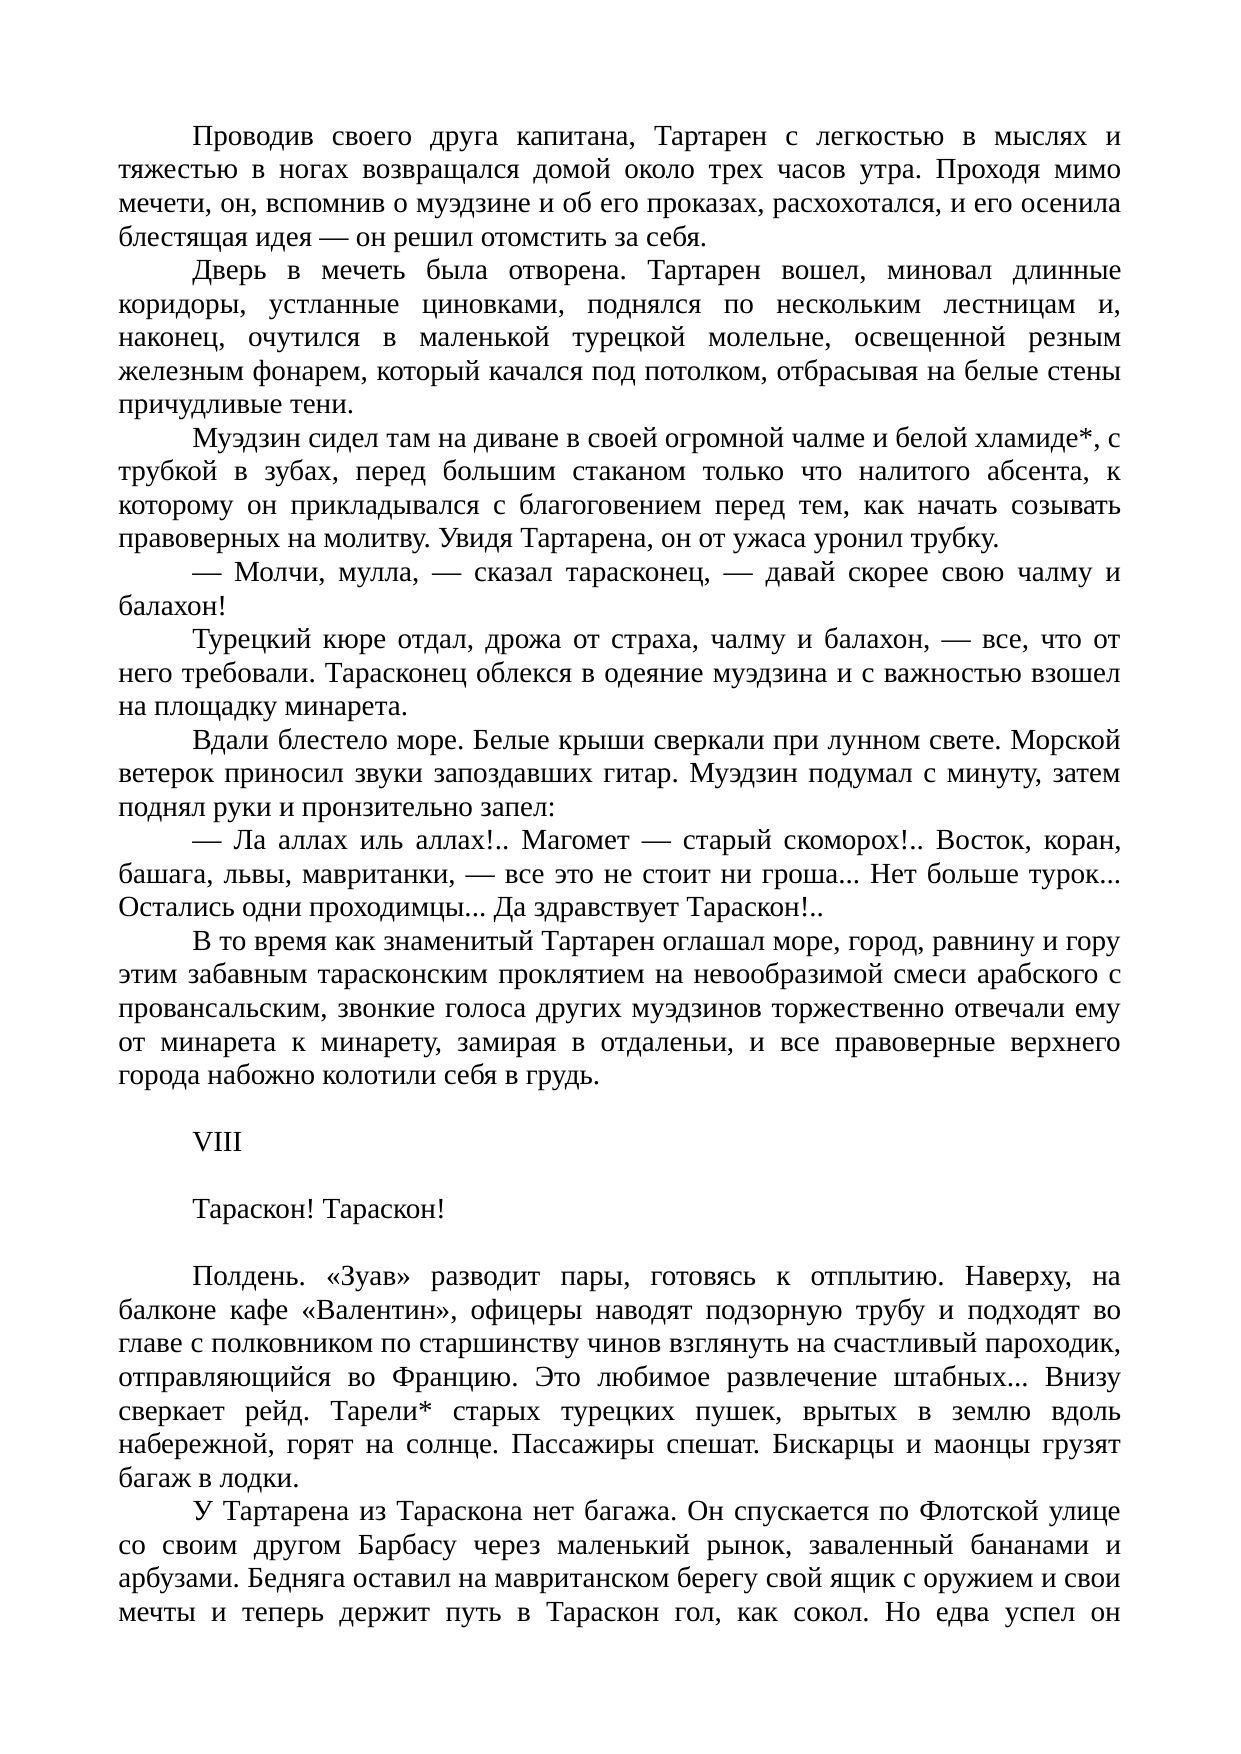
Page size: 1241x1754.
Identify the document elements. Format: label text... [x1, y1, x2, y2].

text Дверь в мечеть была отворена. Тартарен вошел, миновал длинные коридоры, устланные циновками, поднялся по нескольким лестницам и, наконец, очутился в маленькой турецкой молельне, освещенной резным железным фонарем, который качался под потолком, отбрасывая на белые стены причудливые тени. [118, 252, 1122, 420]
text Проводив своего друга капитана, Тартарен с легкостью в мыслях и тяжестью в ногах возвращался домой около трех часов утра. Проходя мимо мечети, он, вспомнив о муэдзине и об его проказах, расхохотался, и его осенила блестящая идея — он решил отомстить за себя. [118, 118, 1122, 252]
text Вдали блестело море. Белые крыши сверкали при лунном свете. Морской ветерок приносил звуки запоздавших гитар. Муэдзин подумал с минуту, затем поднял руки и пронзительно запел: [118, 722, 1122, 822]
text VIII [118, 1124, 1122, 1158]
text В то время как знаменитый Тартарен оглашал море, город, равнину и гору этим забавным тарасконским проклятием на невообразимой смеси арабского с провансальским, звонкие голоса других муэдзинов торжественно отвечали ему от минарета к минарету, замирая в отдаленьи, и все правоверные верхнего города набожно колотили себя в грудь. [118, 923, 1122, 1091]
text — Молчи, мулла, — сказал тарасконец, — давай скорее свою чалму и балахон! [118, 554, 1122, 621]
text — Ла аллах иль аллах!.. Магомет — старый скоморох!.. Восток, коран, башага, львы, мавританки, — все это не стоит ни гроша... Нет больше турок... Остались одни проходимцы... Да здравствует Тараскон!.. [118, 822, 1122, 923]
text Турецкий кюре отдал, дрожа от страха, чалму и балахон, — все, что от него требовали. Тарасконец облекся в одеяние муэдзина и с важностью взошел на площадку минарета. [118, 621, 1122, 722]
text У Тартарена из Тараскона нет багажа. Он спускается по Флотской улице со своим другом Барбасу через маленький рынок, заваленный бананами и арбузами. Бедняга оставил на мавританском берегу свой ящик с оружием и свои мечты и теперь держит путь в Тараскон гол, как сокол. Но едва успел он [118, 1493, 1122, 1627]
text Муэдзин сидел там на диване в своей огромной чалме и белой хламиде*, с трубкой в зубах, перед большим стаканом только что налитого абсента, к которому он прикладывался с благоговением перед тем, как начать созывать правоверных на молитву. Увидя Тартарена, он от ужаса уронил трубку. [118, 420, 1122, 554]
text Тараскон! Тараскон! [118, 1191, 1122, 1225]
text Полдень. «Зуав» разводит пары, готовясь к отплытию. Наверху, на балконе кафе «Валентин», офицеры наводят подзорную трубу и подходят во главе с полковником по старшинству чинов взглянуть на счастливый пароходик, отправляющийся во Францию. Это любимое развлечение штабных... Внизу сверкает рейд. Тарели* старых турецких пушек, врытых в землю вдоль набережной, горят на солнце. Пассажиры спешат. Бискарцы и маонцы грузят багаж в лодки. [118, 1258, 1122, 1493]
